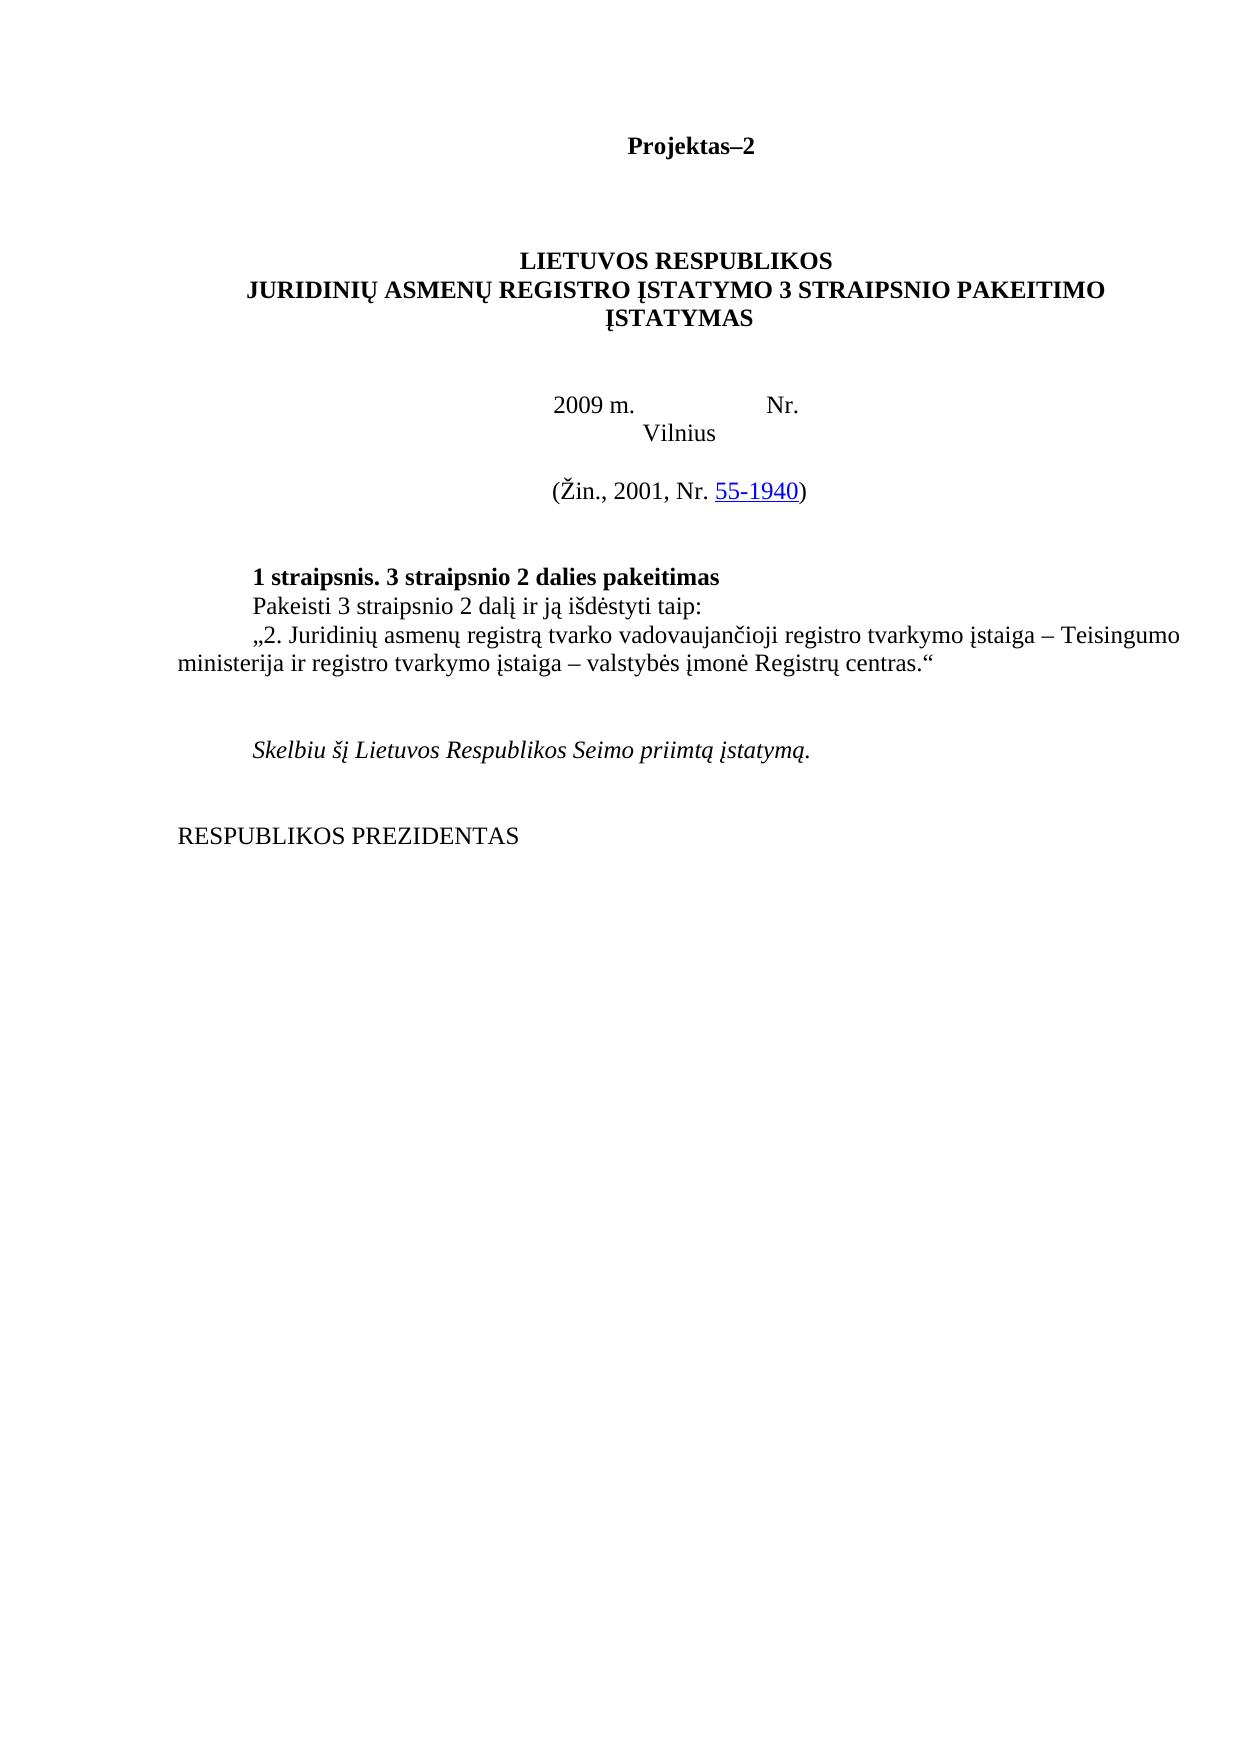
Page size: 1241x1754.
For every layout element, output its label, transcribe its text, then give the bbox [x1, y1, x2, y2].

text 2009 m. Nr. [177, 390, 1181, 418]
text JURIDINIŲ ASMENŲ REGISTRO ĮSTATYMO 3 STRAIPSNIO PAKEITIMO [177, 275, 1181, 303]
text Vilnius [177, 418, 1181, 447]
text RESPUBLIKOS PREZIDENTAS [177, 821, 1181, 850]
text Pakeisti 3 straipsnio 2 dalį ir ją išdėstyti taip: [215, 591, 1181, 620]
text (Žin., 2001, Nr. 55-1940) [177, 476, 1181, 505]
text ĮSTATYMAS [177, 303, 1181, 332]
text Projektas–2 [177, 131, 1181, 160]
text „2. Juridinių asmenų registrą tvarko vadovaujančioji registro tvarkymo įstaiga – Teisingumo ministerija ir registro tvarkymo įstaiga – valstybės įmonė Registrų centras.“ [177, 620, 1181, 677]
text LIETUVOS RESPUBLIKOS [177, 246, 1181, 275]
text Skelbiu šį Lietuvos Respublikos Seimo priimtą įstatymą. [177, 735, 1181, 763]
text 1 straipsnis. 3 straipsnio 2 dalies pakeitimas [252, 562, 1181, 591]
